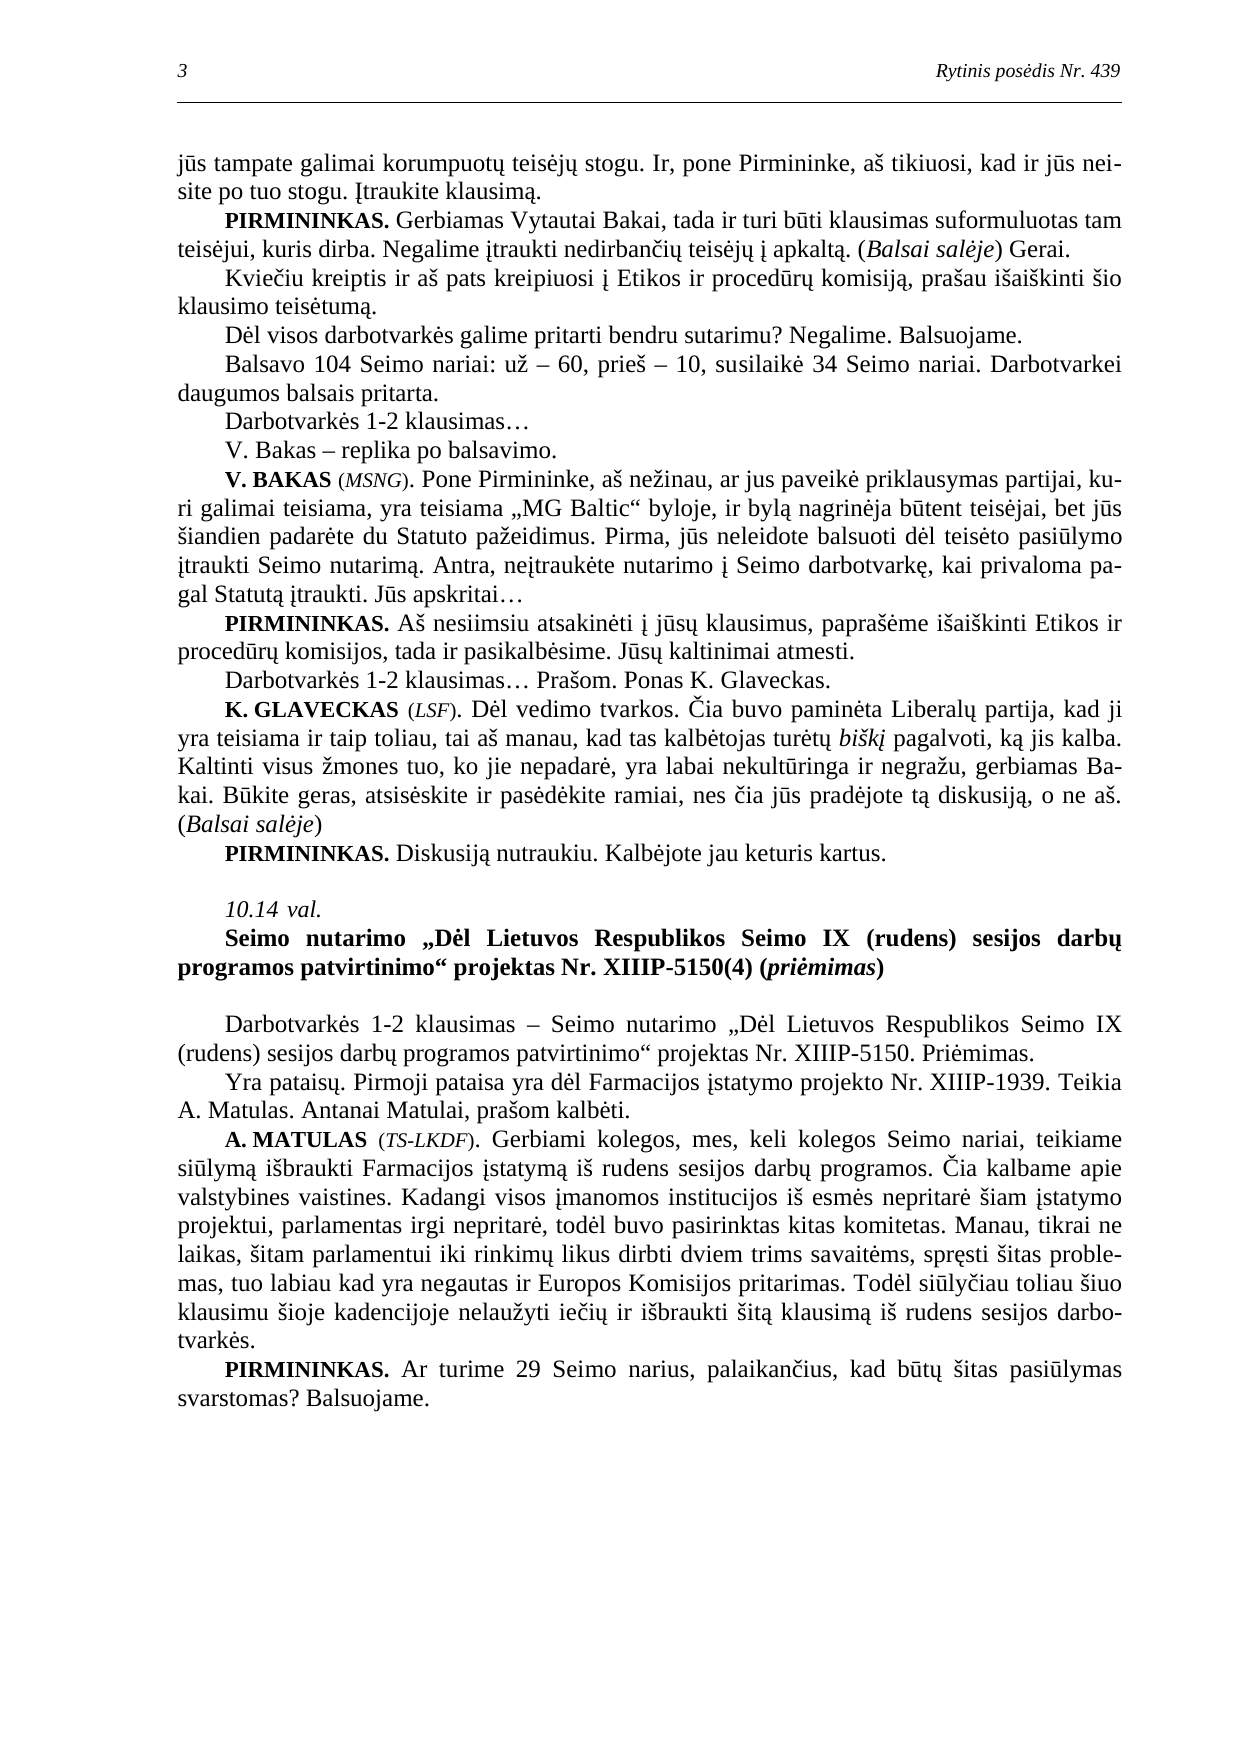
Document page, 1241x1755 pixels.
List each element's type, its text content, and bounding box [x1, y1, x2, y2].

text PIRMININKAS. Ger­bia­mas Vy­tau­tai Ba­kai, ta­da ir tu­ri bū­ti klau­si­mas su­for­mu­luo­tas tam tei­sė­jui, ku­ris dir­ba. Ne­ga­li­me įtrauk­ti ne­dir­ban­čių tei­sė­jų į ap­kal­tą. (Bal­sai sa­lė­je) Ge­rai. [177, 205, 1122, 263]
text Dar­bo­tvarkės 1-2 klau­si­mas… [177, 406, 1122, 435]
text Dar­bo­tvarkės 1-2 klau­si­mas… Pra­šom. Po­nas K. Gla­vec­kas. [177, 665, 1122, 694]
text jūs tam­pa­te ga­li­mai ko­rum­puo­tų tei­sė­jų sto­gu. Ir, po­ne Pir­mi­nin­ke, aš ti­kiuo­si, kad ir jūs nei­si­te po tuo sto­gu. Įtrau­ki­te klau­si­mą. [177, 148, 1122, 205]
text Kvie­čiu kreip­tis ir aš pats krei­piuo­si į Eti­kos ir pro­ce­dū­rų ko­mi­si­ją, pra­šau iš­aiš­kin­ti šio klau­si­mo tei­sė­tu­mą. [177, 263, 1122, 320]
text Bal­sa­vo 104 Sei­mo na­riai: už – 60, prieš – 10, su­si­lai­kė 34 Sei­mo na­riai. Dar­bo­tvarkei dau­gu­mos bal­sais pri­tar­ta. [177, 349, 1122, 406]
text Dar­bo­tvarkės 1-2 klau­si­mas – Sei­mo nu­ta­ri­mo „Dėl Lie­tu­vos Res­pub­li­kos Sei­mo IX (rudens) se­si­jos dar­bų pro­gra­mos pa­tvir­ti­ni­mo“ pro­jek­tas Nr. XIIIP-5150. Pri­ėmi­mas. [177, 1009, 1122, 1067]
text Dėl vi­sos dar­bo­tvarkės ga­li­me pri­tar­ti ben­dru su­ta­ri­mu? Ne­ga­li­me. Bal­suo­ja­me. [177, 320, 1122, 349]
text PIRMININKAS. Aš ne­si­im­siu at­sa­ki­nė­ti į jū­sų klau­si­mus, pa­pra­šė­me iš­aiš­kin­ti Eti­kos ir pro­ce­dū­rų ko­mi­si­jos, ta­da ir pa­si­kal­bė­si­me. Jū­sų kal­ti­ni­mai at­mes­ti. [177, 608, 1122, 665]
text V. Ba­kas – re­pli­ka po bal­sa­vi­mo. [177, 435, 1122, 464]
text PIRMININKAS. Ar tu­ri­me 29 Sei­mo na­rius, pa­lai­kan­čius, kad bū­tų ši­tas pa­siū­ly­mas svars­to­mas? Bal­suo­ja­me. [177, 1354, 1122, 1412]
text PIRMININKAS. Dis­ku­si­ją nu­trau­kiu. Kal­bė­jo­te jau ke­tu­ris kar­tus. [177, 838, 1122, 866]
text K. GLAVECKAS (LSF). Dėl ve­di­mo tvar­kos. Čia bu­vo pa­mi­nė­ta Li­be­ra­lų par­ti­ja, kad ji yra tei­sia­ma ir taip to­liau, tai aš ma­nau, kad tas kal­bė­to­jas tu­rė­tų biš­kį pa­gal­vo­ti, ką jis kal­ba. Kal­tin­ti vi­sus žmo­nes tuo, ko jie ne­pa­da­rė, yra la­bai ne­kul­tū­rin­ga ir ne­gra­žu, ger­bia­mas Ba­kai. Bū­ki­te ge­ras, at­si­sės­ki­te ir pa­sė­dė­ki­te ra­miai, nes čia jūs pra­dė­jo­te tą dis­ku­si­ją, o ne aš. (Bal­sai sa­lė­je) [177, 694, 1122, 838]
text Yra pa­tai­sų. Pir­mo­ji pa­tai­sa yra dėl Far­ma­ci­jos įsta­ty­mo pro­jek­to Nr. XIIIP-1939. Tei­kia A. Ma­tu­las. An­ta­nai Ma­tu­lai, pra­šom kal­bė­ti. [177, 1067, 1122, 1124]
text 10.14 val. [224, 895, 1122, 923]
text Sei­mo nu­ta­ri­mo „Dėl Lie­tu­vos Res­pub­li­kos Sei­mo IX (ru­dens) se­si­jos dar­bų programos pa­tvir­ti­ni­mo“ pro­jek­tas Nr. XIIIP-5150(4) (pri­ėmi­mas) [177, 923, 1122, 980]
text A. MATULAS (TS-LKDF). Ger­bia­mi ko­le­gos, mes, ke­li ko­le­gos Sei­mo na­riai, tei­kia­me siū­ly­mą iš­brauk­ti Far­ma­ci­jos įsta­ty­mą iš ru­dens se­si­jos dar­bų pro­gra­mos. Čia kal­ba­me apie vals­ty­bi­nes vais­ti­nes. Ka­dan­gi vi­sos įma­no­mos ins­ti­tu­ci­jos iš es­mės ne­pri­ta­rė šiam įsta­ty­mo pro­jek­tui, par­la­men­tas ir­gi ne­pri­ta­rė, to­dėl bu­vo pa­si­rink­tas ki­tas ko­mi­te­tas. Ma­nau, tik­rai ne lai­kas, ši­tam par­la­men­tui iki rin­ki­mų li­kus dirb­ti dviem trims sa­vai­tėms, spręs­ti ši­tas pro­ble­mas, tuo la­biau kad yra ne­gau­tas ir Eu­ro­pos Ko­mi­si­jos pri­ta­ri­mas. To­dėl siū­ly­čiau to­liau šiuo klau­si­mu šio­je ka­den­ci­jo­je ne­lau­žy­ti ie­čių ir iš­brauk­ti ši­tą klau­si­mą iš ru­dens se­si­jos dar­bo­tvarkės. [177, 1124, 1122, 1354]
text V. BAKAS (MSNG). Po­ne Pir­mi­nin­ke, aš ne­ži­nau, ar jus pa­vei­kė pri­klau­sy­mas par­ti­jai, ku­ri ga­li­mai tei­sia­ma, yra tei­sia­ma „MG Bal­tic“ by­lo­je, ir by­lą nag­ri­nė­ja bū­tent tei­sė­jai, bet jūs šian­dien pa­da­rė­te du Sta­tu­to pa­žei­di­mus. Pir­ma, jūs ne­lei­do­te bal­suo­ti dėl tei­sė­to pa­siū­ly­mo įtrauk­ti Sei­mo nu­ta­ri­mą. An­tra, ne­įtrau­kė­te nu­ta­ri­mo į Sei­mo dar­bo­tvarkę, kai pri­va­lo­ma pa­gal Sta­tu­tą įtrauk­ti. Jūs ap­skri­tai… [177, 464, 1122, 608]
